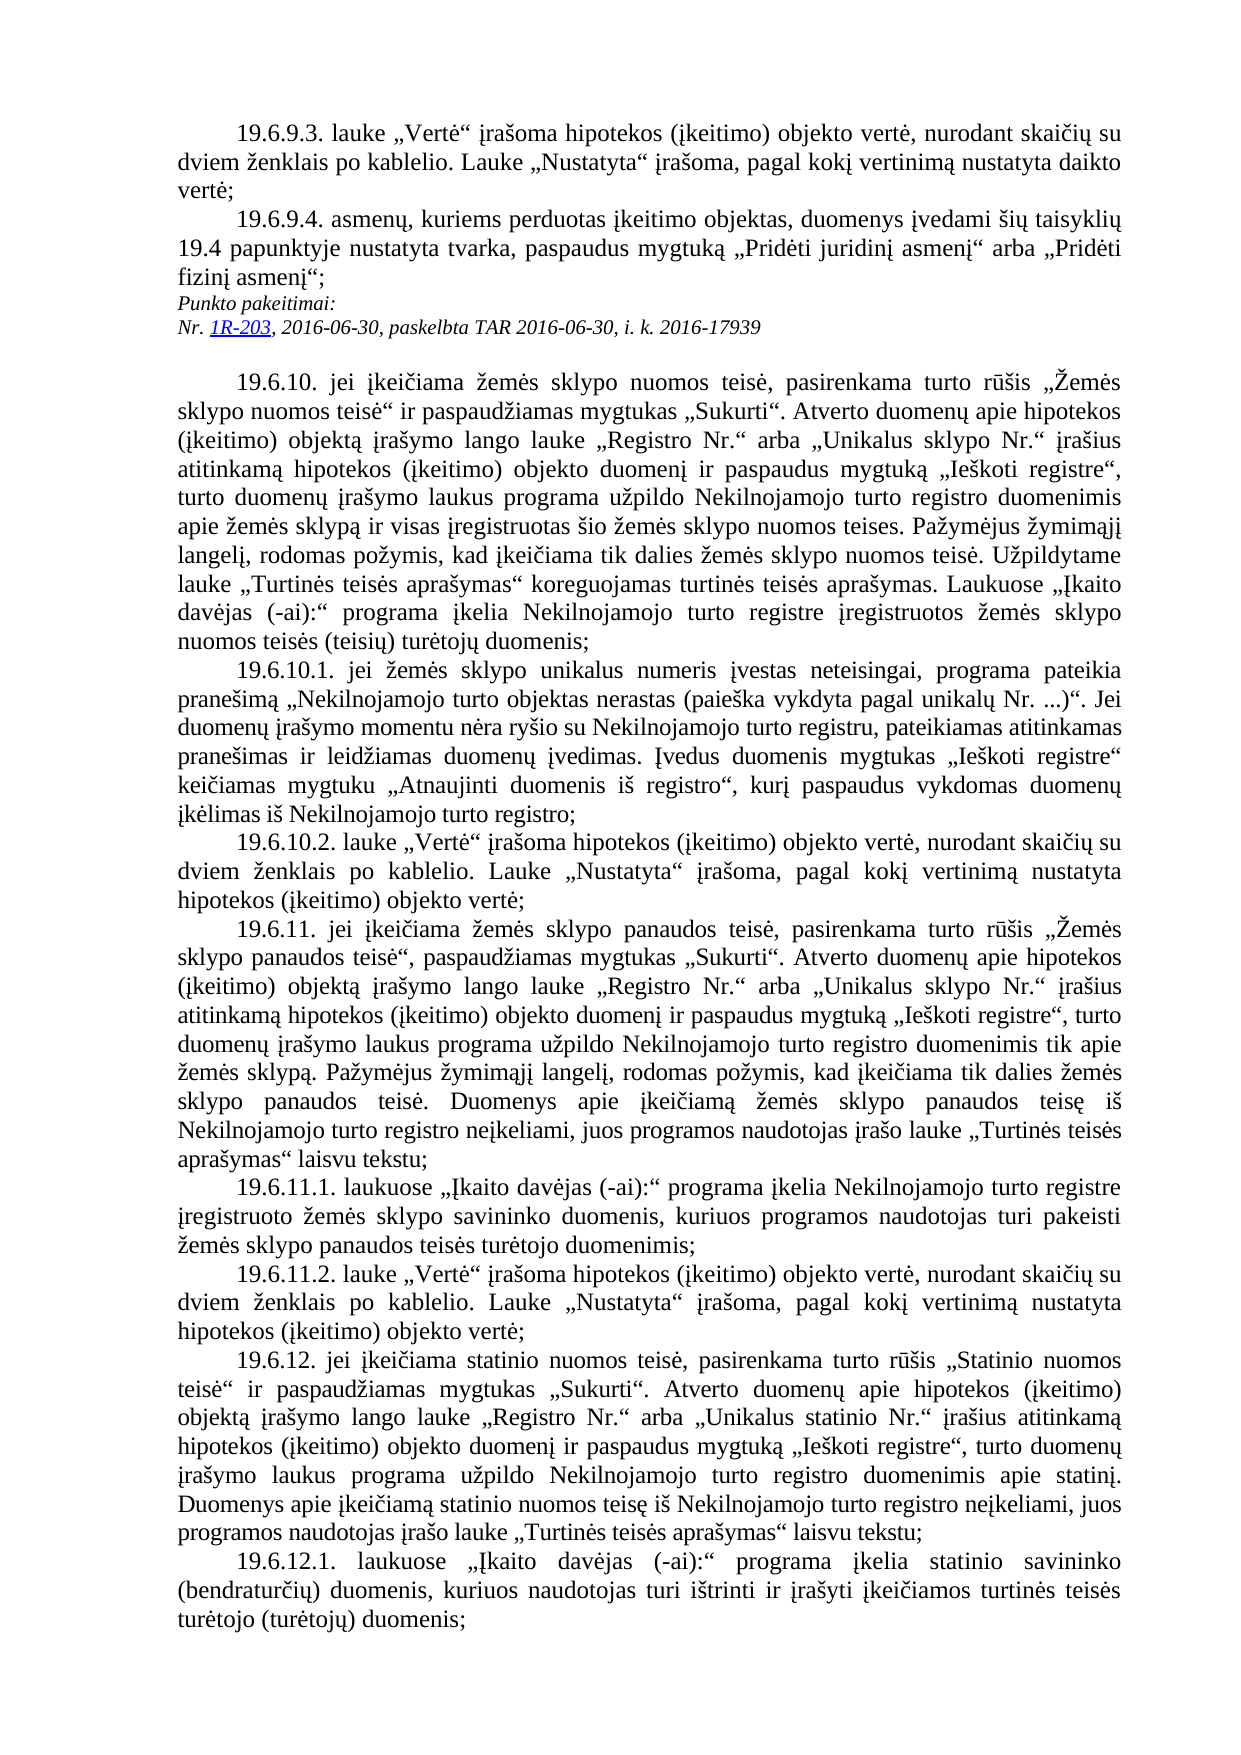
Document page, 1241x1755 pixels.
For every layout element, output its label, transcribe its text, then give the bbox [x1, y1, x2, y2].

text 19.6.11.1. laukuose „Įkaito davėjas (-ai):“ programa įkelia Nekilnojamojo turto registre įregistruoto žemės sklypo savininko duomenis, kuriuos programos naudotojas turi pakeisti žemės sklypo panaudos teisės turėtojo duomenimis; [177, 1172, 1122, 1259]
text Punkto pakeitimai: [177, 291, 1122, 315]
text 19.6.10. jei įkeičiama žemės sklypo nuomos teisė, pasirenkama turto rūšis „Žemės sklypo nuomos teisė“ ir paspaudžiamas mygtukas „Sukurti“. Atverto duomenų apie hipotekos (įkeitimo) objektą įrašymo lango lauke „Registro Nr.“ arba „Unikalus sklypo Nr.“ įrašius atitinkamą hipotekos (įkeitimo) objekto duomenį ir paspaudus mygtuką „Ieškoti registre“, turto duomenų įrašymo laukus programa užpildo Nekilnojamojo turto registro duomenimis apie žemės sklypą ir visas įregistruotas šio žemės sklypo nuomos teises. Pažymėjus žymimąjį langelį, rodomas požymis, kad įkeičiama tik dalies žemės sklypo nuomos teisė. Užpildytame lauke „Turtinės teisės aprašymas“ koreguojamas turtinės teisės aprašymas. Laukuose „Įkaito davėjas (-ai):“ programa įkelia Nekilnojamojo turto registre įregistruotos žemės sklypo nuomos teisės (teisių) turėtojų duomenis; [177, 367, 1122, 655]
text 19.6.10.2. lauke „Vertė“ įrašoma hipotekos (įkeitimo) objekto vertė, nurodant skaičių su dviem ženklais po kablelio. Lauke „Nustatyta“ įrašoma, pagal kokį vertinimą nustatyta hipotekos (įkeitimo) objekto vertė; [177, 827, 1122, 914]
text 19.6.11. jei įkeičiama žemės sklypo panaudos teisė, pasirenkama turto rūšis „Žemės sklypo panaudos teisė“, paspaudžiamas mygtukas „Sukurti“. Atverto duomenų apie hipotekos (įkeitimo) objektą įrašymo lango lauke „Registro Nr.“ arba „Unikalus sklypo Nr.“ įrašius atitinkamą hipotekos (įkeitimo) objekto duomenį ir paspaudus mygtuką „Ieškoti registre“, turto duomenų įrašymo laukus programa užpildo Nekilnojamojo turto registro duomenimis tik apie žemės sklypą. Pažymėjus žymimąjį langelį, rodomas požymis, kad įkeičiama tik dalies žemės sklypo panaudos teisė. Duomenys apie įkeičiamą žemės sklypo panaudos teisę iš Nekilnojamojo turto registro neįkeliami, juos programos naudotojas įrašo lauke „Turtinės teisės aprašymas“ laisvu tekstu; [177, 914, 1122, 1172]
text 19.6.9.4. asmenų, kuriems perduotas įkeitimo objektas, duomenys įvedami šių taisyklių 19.4 papunktyje nustatyta tvarka, paspaudus mygtuką „Pridėti juridinį asmenį“ arba „Pridėti fizinį asmenį“; [177, 204, 1122, 291]
text 19.6.12. jei įkeičiama statinio nuomos teisė, pasirenkama turto rūšis „Statinio nuomos teisė“ ir paspaudžiamas mygtukas „Sukurti“. Atverto duomenų apie hipotekos (įkeitimo) objektą įrašymo lango lauke „Registro Nr.“ arba „Unikalus statinio Nr.“ įrašius atitinkamą hipotekos (įkeitimo) objekto duomenį ir paspaudus mygtuką „Ieškoti registre“, turto duomenų įrašymo laukus programa užpildo Nekilnojamojo turto registro duomenimis apie statinį. Duomenys apie įkeičiamą statinio nuomos teisę iš Nekilnojamojo turto registro neįkeliami, juos programos naudotojas įrašo lauke „Turtinės teisės aprašymas“ laisvu tekstu; [177, 1345, 1122, 1546]
text Nr. 1R-203, 2016-06-30, paskelbta TAR 2016-06-30, i. k. 2016-17939 [177, 315, 1122, 339]
text 19.6.12.1. laukuose „Įkaito davėjas (-ai):“ programa įkelia statinio savininko (bendraturčių) duomenis, kuriuos naudotojas turi ištrinti ir įrašyti įkeičiamos turtinės teisės turėtojo (turėtojų) duomenis; [177, 1546, 1122, 1632]
text 19.6.10.1. jei žemės sklypo unikalus numeris įvestas neteisingai, programa pateikia pranešimą „Nekilnojamojo turto objektas nerastas (paieška vykdyta pagal unikalų Nr. ...)“. Jei duomenų įrašymo momentu nėra ryšio su Nekilnojamojo turto registru, pateikiamas atitinkamas pranešimas ir leidžiamas duomenų įvedimas. Įvedus duomenis mygtukas „Ieškoti registre“ keičiamas mygtuku „Atnaujinti duomenis iš registro“, kurį paspaudus vykdomas duomenų įkėlimas iš Nekilnojamojo turto registro; [177, 655, 1122, 827]
text 19.6.11.2. lauke „Vertė“ įrašoma hipotekos (įkeitimo) objekto vertė, nurodant skaičių su dviem ženklais po kablelio. Lauke „Nustatyta“ įrašoma, pagal kokį vertinimą nustatyta hipotekos (įkeitimo) objekto vertė; [177, 1259, 1122, 1345]
text 19.6.9.3. lauke „Vertė“ įrašoma hipotekos (įkeitimo) objekto vertė, nurodant skaičių su dviem ženklais po kablelio. Lauke „Nustatyta“ įrašoma, pagal kokį vertinimą nustatyta daikto vertė; [177, 118, 1122, 204]
